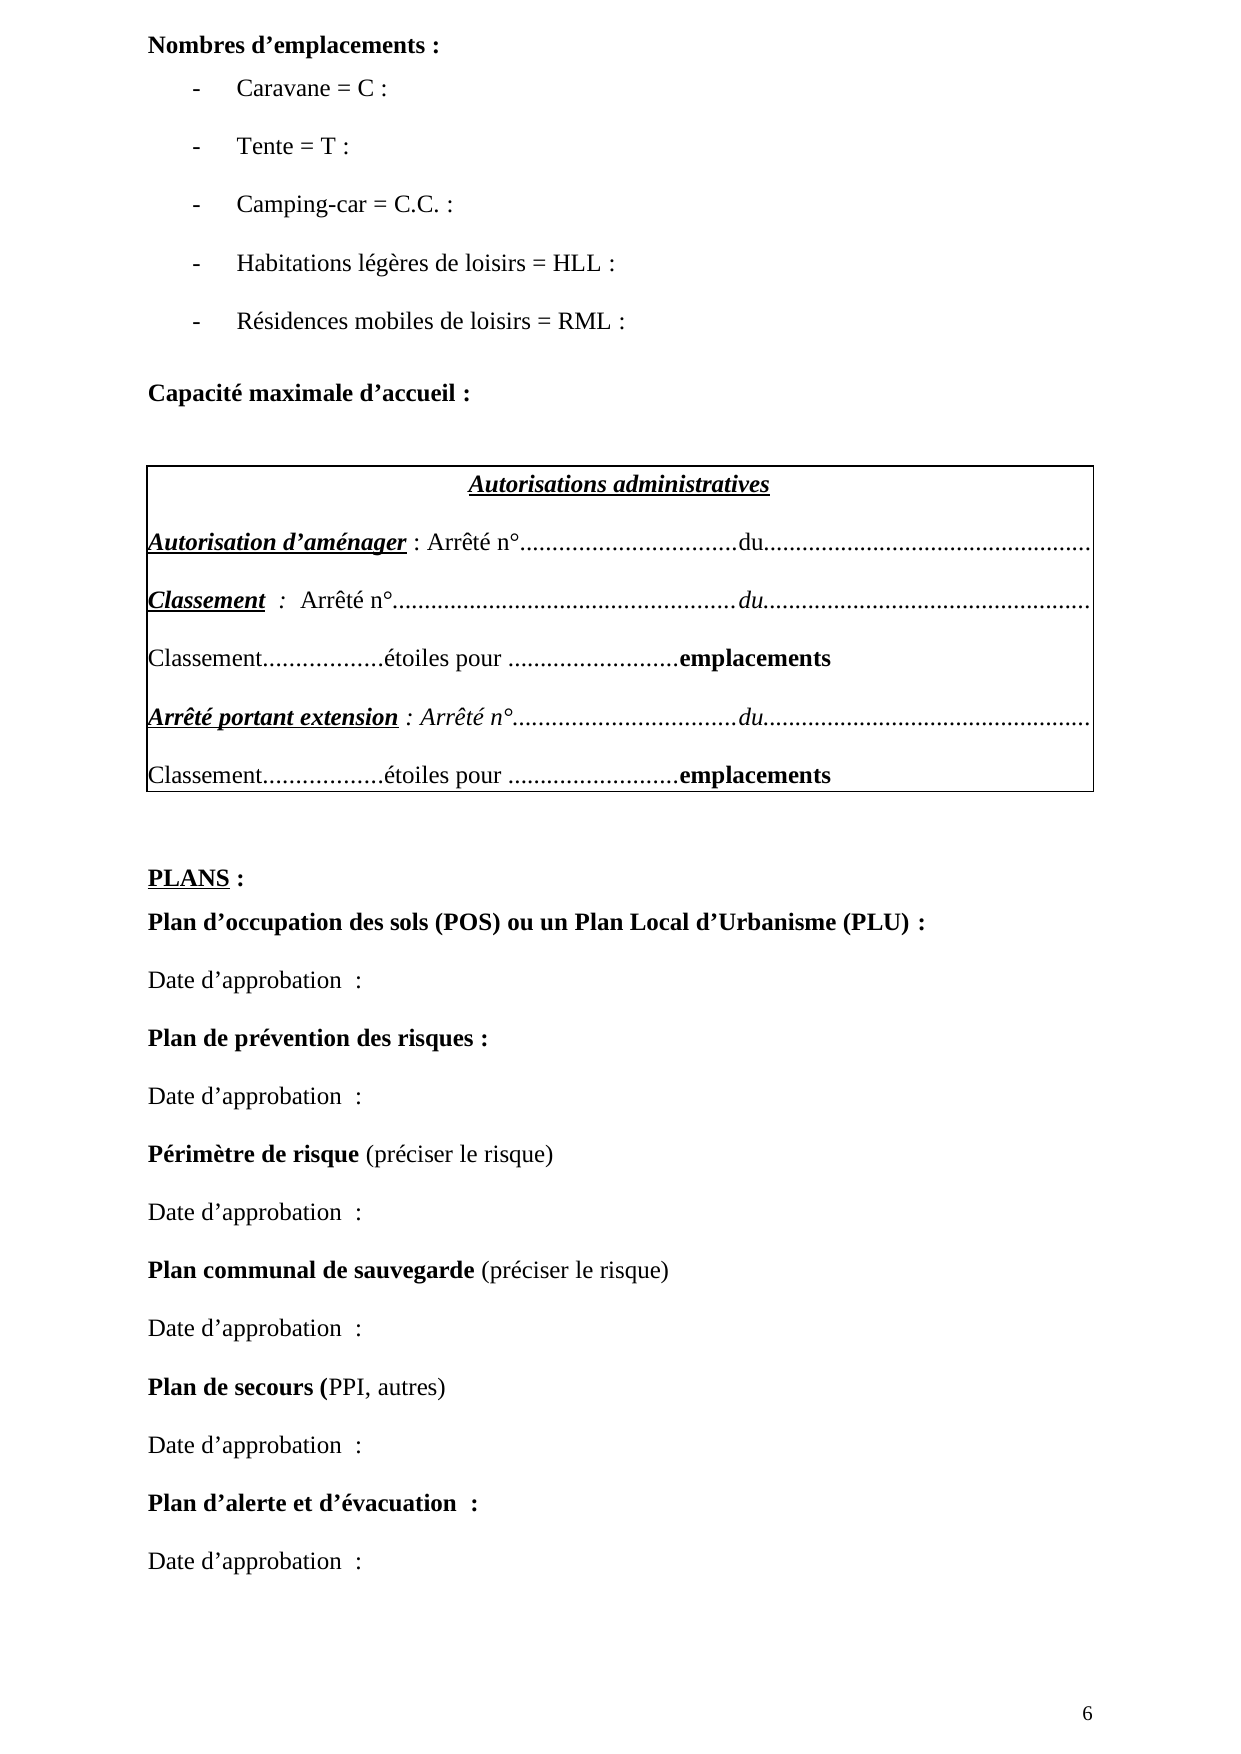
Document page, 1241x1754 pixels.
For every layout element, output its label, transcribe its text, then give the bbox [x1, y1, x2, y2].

text Plan d’alerte et d’évacuation : [148, 1488, 1092, 1517]
text Date d’approbation : [148, 1546, 1092, 1575]
text Date d’approbation : [148, 964, 1092, 994]
list Tente = T : [185, 131, 1063, 160]
text Date d’approbation : [148, 1081, 1092, 1110]
list Camping-car = C.C. : [185, 189, 1063, 218]
text Plan de prévention des risques : [148, 1023, 1092, 1052]
list Résidences mobiles de loisirs = RML : [185, 306, 1063, 335]
text Arrêté portant extension : Arrêté n° du [148, 701, 1092, 731]
text PLANS : [148, 863, 1033, 892]
text Plan de secours (PPI, autres) [148, 1371, 1092, 1401]
text Plan communal de sauvegarde (préciser le risque) [148, 1255, 1092, 1284]
list Habitations légères de loisirs = HLL : [185, 247, 1063, 277]
text Nombres d’emplacements : [148, 29, 1033, 59]
text Plan d’occupation des sols (POS) ou un Plan Local d’Urbanisme (PLU) : [148, 906, 1092, 936]
text Classement étoiles pour emplacements [148, 643, 1092, 672]
text Date d’approbation : [148, 1197, 1092, 1226]
text Classement étoiles pour emplacements [148, 756, 1093, 791]
text Périmètre de risque (préciser le risque) [148, 1139, 1092, 1168]
list Caravane = C : [185, 73, 1063, 102]
text Autorisation d’aménager : Arrêté n° du [148, 527, 1092, 556]
text Classement : Arrêté n° du [148, 585, 1092, 614]
text Autorisations administratives [148, 467, 1093, 498]
text Date d’approbation : [148, 1429, 1092, 1459]
text Date d’approbation : [148, 1313, 1092, 1342]
text Capacité maximale d’accueil : [148, 378, 1033, 407]
